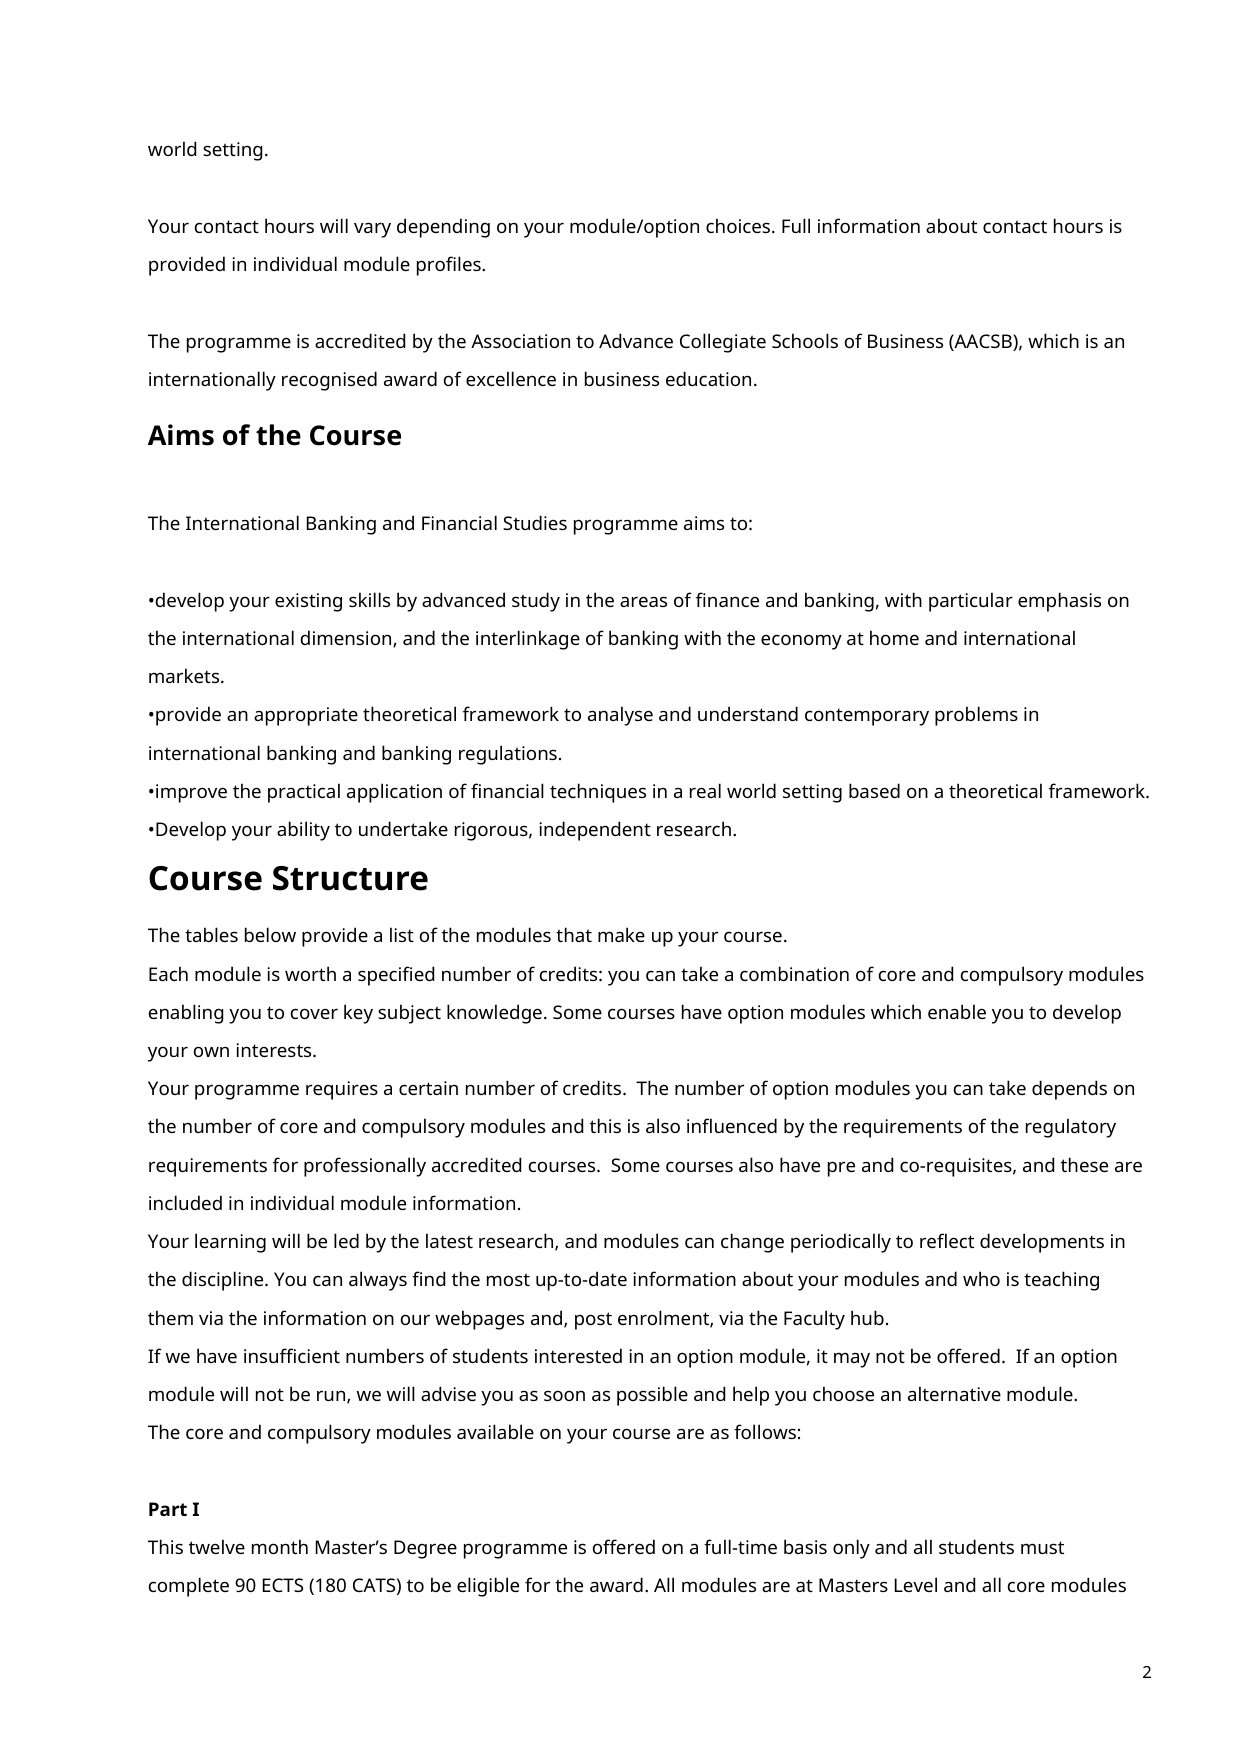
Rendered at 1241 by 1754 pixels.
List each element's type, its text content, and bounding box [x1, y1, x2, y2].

text Each module is worth a specified number of credits: you can take a combination of core and compulsory modules enabling you to cover key subject knowledge. Some courses have option modules which enable you to develop your own interests. [148, 961, 1152, 1063]
text If we have insufficient numbers of students interested in an option module, it may not be offered. If an option module will not be run, we will advise you as soon as possible and help you choose an alternative module. [148, 1343, 1152, 1407]
subtitle Course Structure [148, 854, 1152, 900]
text The core and compulsory modules available on your course are as follows: [148, 1419, 1152, 1445]
text The International Banking and Financial Studies programme aims to: •develop your existing skills by advanced study in the areas of finance and banking, with particular emphasis on the international dimension, and the interlinkage of banking with the economy at home and international markets. •provide an appropriate theoretical framework to analyse and understand contemporary problems in international banking and banking regulations. •improve the practical application of financial techniques in a real world setting based on a theoretical framework. •Develop your ability to undertake rigorous, independent research. [148, 510, 1152, 842]
table_header Part I This twelve month Master’s Degree programme is offered on a full-time basis only and all students must complete 90 ECTS (180 CATS) to be eligible for the award. All modules are at Masters Level and all core modules [136, 1458, 1152, 1598]
text world setting. Your contact hours will vary depending on your module/option choices. Full information about contact hours is provided in individual module profiles. The programme is accredited by the Association to Advance Collegiate Schools of Business (AACSB), which is an internationally recognised award of excellence in business education. [148, 137, 1152, 392]
text Your programme requires a certain number of credits. The number of option modules you can take depends on the number of core and compulsory modules and this is also influenced by the requirements of the regulatory requirements for professionally accredited courses. Some courses also have pre and co-requisites, and these are included in individual module information. [148, 1076, 1152, 1216]
text The tables below provide a list of the modules that make up your course. [148, 923, 1152, 948]
text Your learning will be led by the latest research, and modules can change periodically to reflect developments in the discipline. You can always find the most up-to-date information about your modules and who is teaching them via the information on our webpages and, post enrolment, via the Faculty hub. [148, 1228, 1152, 1330]
subtitle Aims of the Course [148, 417, 1152, 454]
